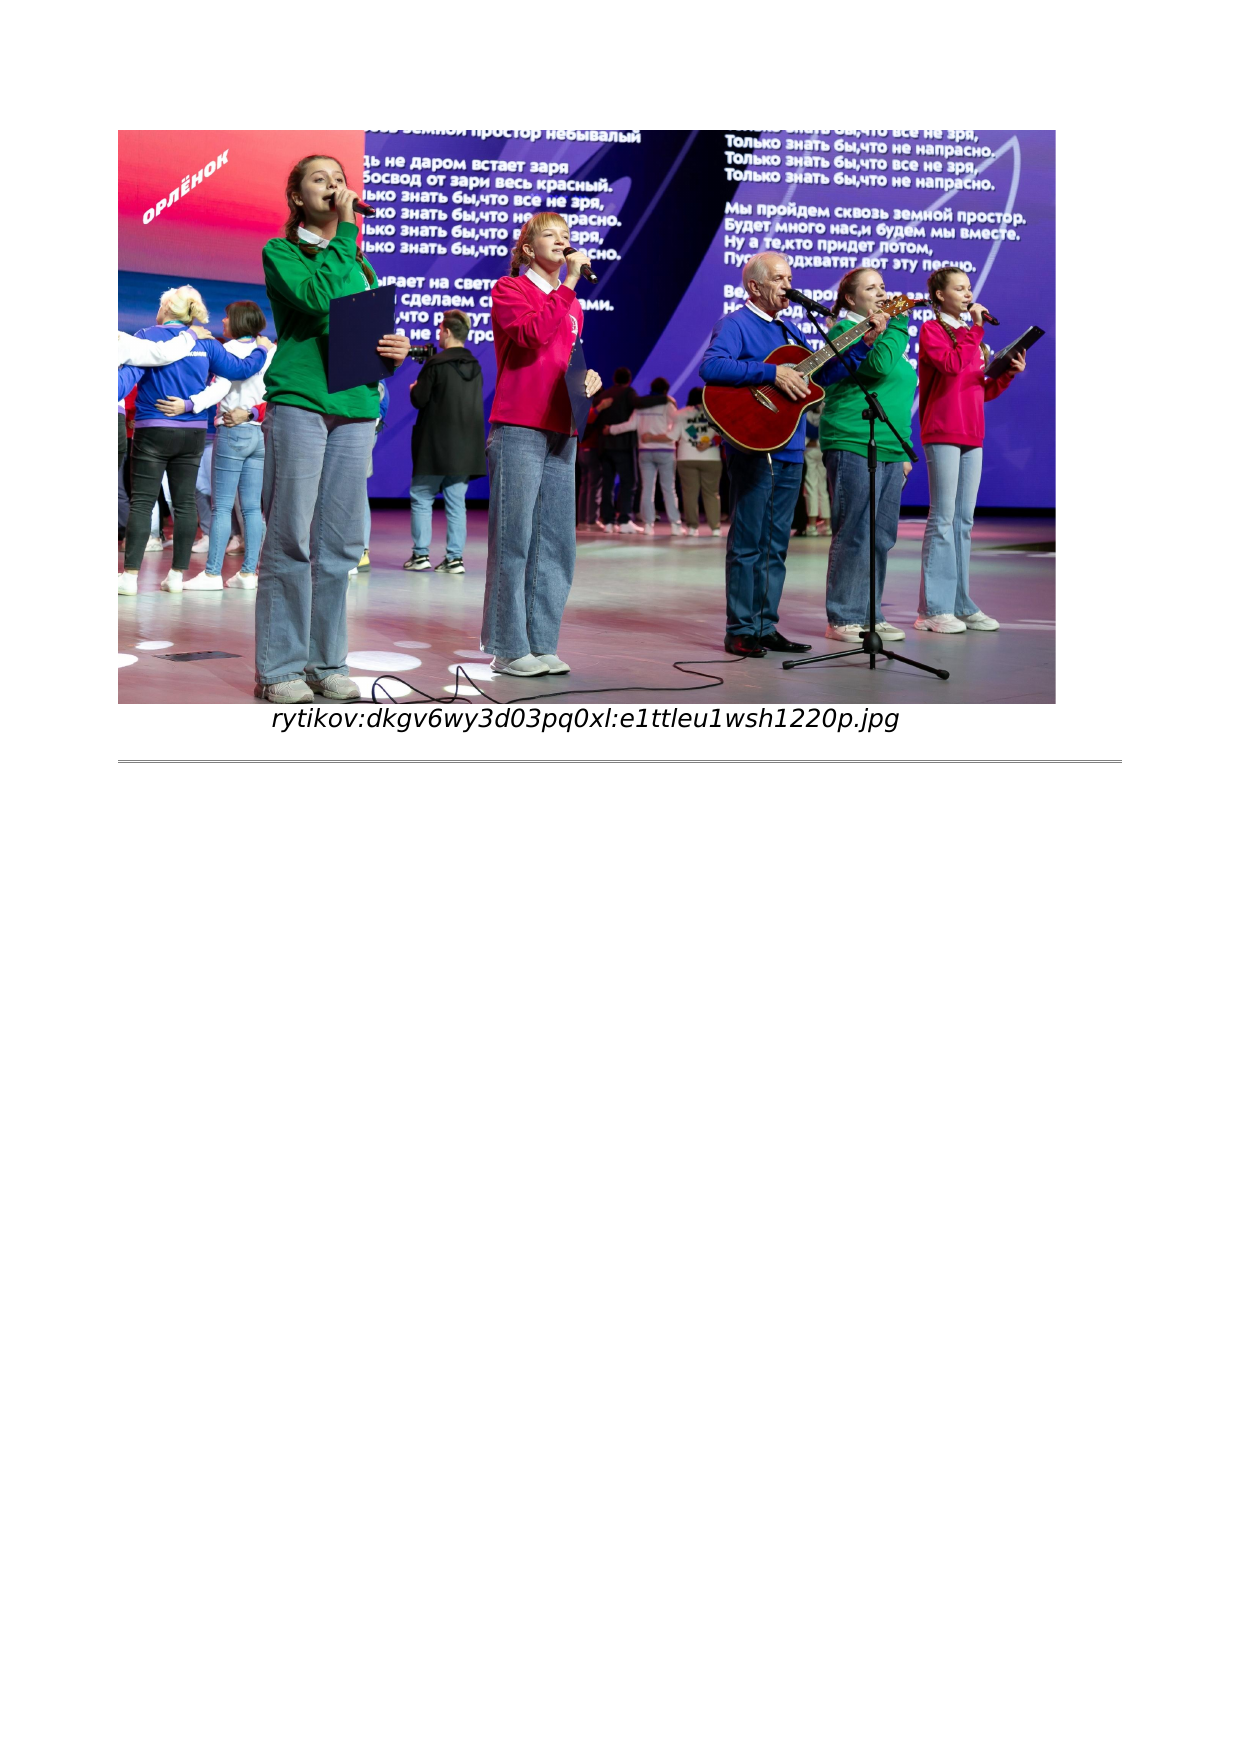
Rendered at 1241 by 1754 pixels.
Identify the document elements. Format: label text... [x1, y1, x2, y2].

text rytikov:dkgv6wy3d03pq0xl:e1ttleu1wsh1220p.jpg [118, 704, 1056, 733]
picture [118, 130, 1056, 704]
